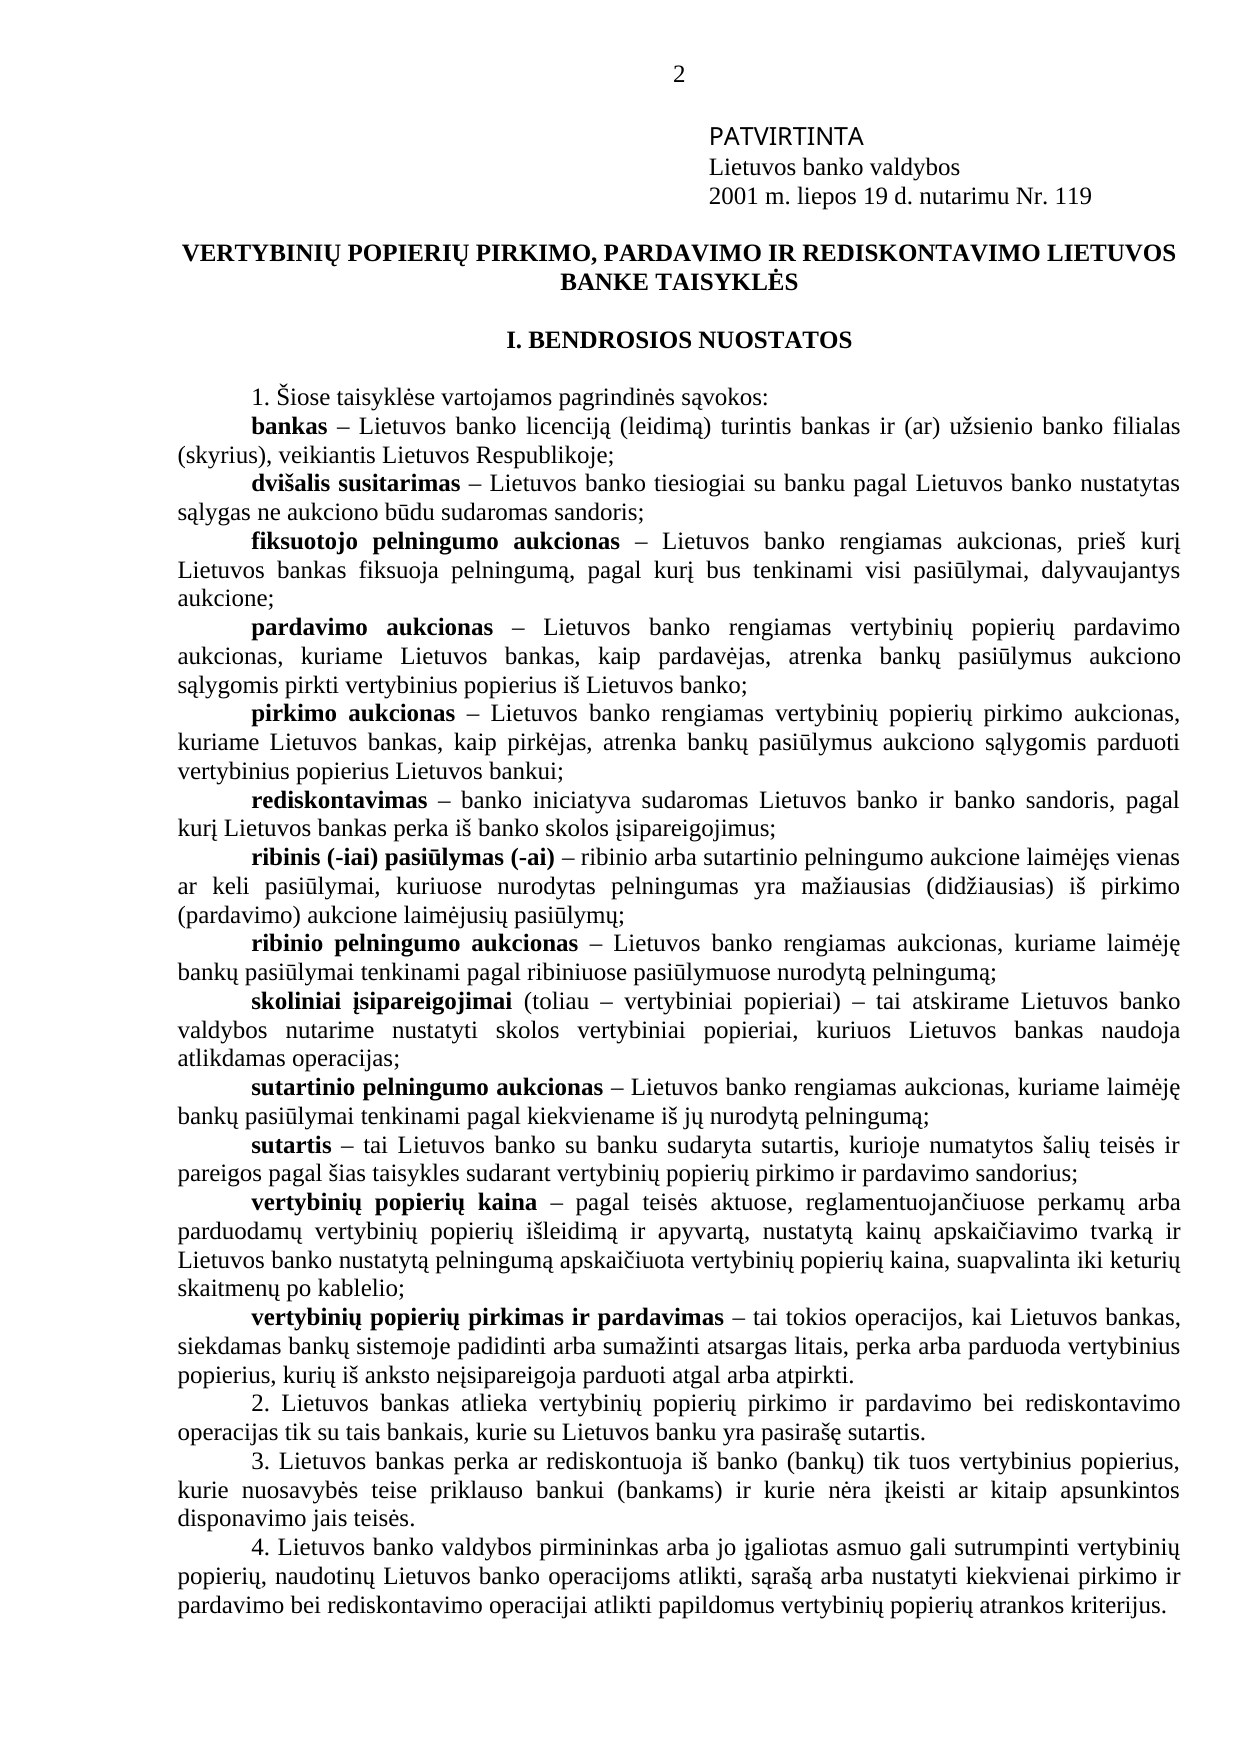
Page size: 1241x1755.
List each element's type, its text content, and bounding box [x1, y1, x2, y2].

text ribinis (-iai) pasiūlymas (-ai) – ribinio arba sutartinio pelningumo aukcione laimėjęs vienas ar keli pasiūlymai, kuriuose nurodytas pelningumas yra mažiausias (didžiausias) iš pirkimo (pardavimo) aukcione laimėjusių pasiūlymų; [177, 842, 1181, 928]
text rediskontavimas – banko iniciatyva sudaromas Lietuvos banko ir banko sandoris, pagal kurį Lietuvos bankas perka iš banko skolos įsipareigojimus; [177, 785, 1181, 842]
text skoliniai įsipareigojimai (toliau – vertybiniai popieriai) – tai atskirame Lietuvos banko valdybos nutarime nustatyti skolos vertybiniai popieriai, kuriuos Lietuvos bankas naudoja atlikdamas operacijas; [177, 986, 1181, 1072]
text sutartinio pelningumo aukcionas – Lietuvos banko rengiamas aukcionas, kuriame laimėję bankų pasiūlymai tenkinami pagal kiekviename iš jų nurodytą pelningumą; [177, 1072, 1181, 1130]
text 4. Lietuvos banko valdybos pirmininkas arba jo įgaliotas asmuo gali sutrumpinti vertybinių popierių, naudotinų Lietuvos banko operacijoms atlikti, sąrašą arba nustatyti kiekvienai pirkimo ir pardavimo bei rediskontavimo operacijai atlikti papildomus vertybinių popierių atrankos kriterijus. [177, 1532, 1181, 1618]
text 2. Lietuvos bankas atlieka vertybinių popierių pirkimo ir pardavimo bei rediskontavimo operacijas tik su tais bankais, kurie su Lietuvos banku yra pasirašę sutartis. [177, 1388, 1181, 1446]
text pirkimo aukcionas – Lietuvos banko rengiamas vertybinių popierių pirkimo aukcionas, kuriame Lietuvos bankas, kaip pirkėjas, atrenka bankų pasiūlymus aukciono sąlygomis parduoti vertybinius popierius Lietuvos bankui; [177, 698, 1181, 785]
text pardavimo aukcionas – Lietuvos banko rengiamas vertybinių popierių pardavimo aukcionas, kuriame Lietuvos bankas, kaip pardavėjas, atrenka bankų pasiūlymus aukciono sąlygomis pirkti vertybinius popierius iš Lietuvos banko; [177, 612, 1181, 698]
text PATVIRTINTA [177, 118, 1181, 152]
text I. BENDROSIOS NUOSTATOS [177, 325, 1181, 353]
text vertybinių popierių kaina – pagal teisės aktuose, reglamentuojančiuose perkamų arba parduodamų vertybinių popierių išleidimą ir apyvartą, nustatytą kainų apskaičiavimo tvarką ir Lietuvos banko nustatytą pelningumą apskaičiuota vertybinių popierių kaina, suapvalinta iki keturių skaitmenų po kablelio; [177, 1187, 1181, 1302]
text vertybinių popierių pirkimas ir pardavimas – tai tokios operacijos, kai Lietuvos bankas, siekdamas bankų sistemoje padidinti arba sumažinti atsargas litais, perka arba parduoda vertybinius popierius, kurių iš anksto neįsipareigoja parduoti atgal arba atpirkti. [177, 1302, 1181, 1388]
text Lietuvos banko valdybos [177, 152, 1181, 181]
text 2001 m. liepos 19 d. nutarimu Nr. 119 [177, 181, 1181, 210]
text sutartis – tai Lietuvos banko su banku sudaryta sutartis, kurioje numatytos šalių teisės ir pareigos pagal šias taisykles sudarant vertybinių popierių pirkimo ir pardavimo sandorius; [177, 1130, 1181, 1187]
text ribinio pelningumo aukcionas – Lietuvos banko rengiamas aukcionas, kuriame laimėję bankų pasiūlymai tenkinami pagal ribiniuose pasiūlymuose nurodytą pelningumą; [177, 928, 1181, 986]
text 3. Lietuvos bankas perka ar rediskontuoja iš banko (bankų) tik tuos vertybinius popierius, kurie nuosavybės teise priklauso bankui (bankams) ir kurie nėra įkeisti ar kitaip apsunkintos disponavimo jais teisės. [177, 1446, 1181, 1532]
text fiksuotojo pelningumo aukcionas – Lietuvos banko rengiamas aukcionas, prieš kurį Lietuvos bankas fiksuoja pelningumą, pagal kurį bus tenkinami visi pasiūlymai, dalyvaujantys aukcione; [177, 526, 1181, 612]
text dvišalis susitarimas – Lietuvos banko tiesiogiai su banku pagal Lietuvos banko nustatytas sąlygas ne aukciono būdu sudaromas sandoris; [177, 468, 1181, 526]
text 1. Šiose taisyklėse vartojamos pagrindinės sąvokos: [177, 382, 1181, 411]
text Vertybinių popierių pirkimo, Pardavimo ir Rediskontavimo Lietuvos banke TAISYKLės [177, 238, 1181, 296]
text bankas – Lietuvos banko licenciją (leidimą) turintis bankas ir (ar) užsienio banko filialas (skyrius), veikiantis Lietuvos Respublikoje; [177, 411, 1181, 468]
